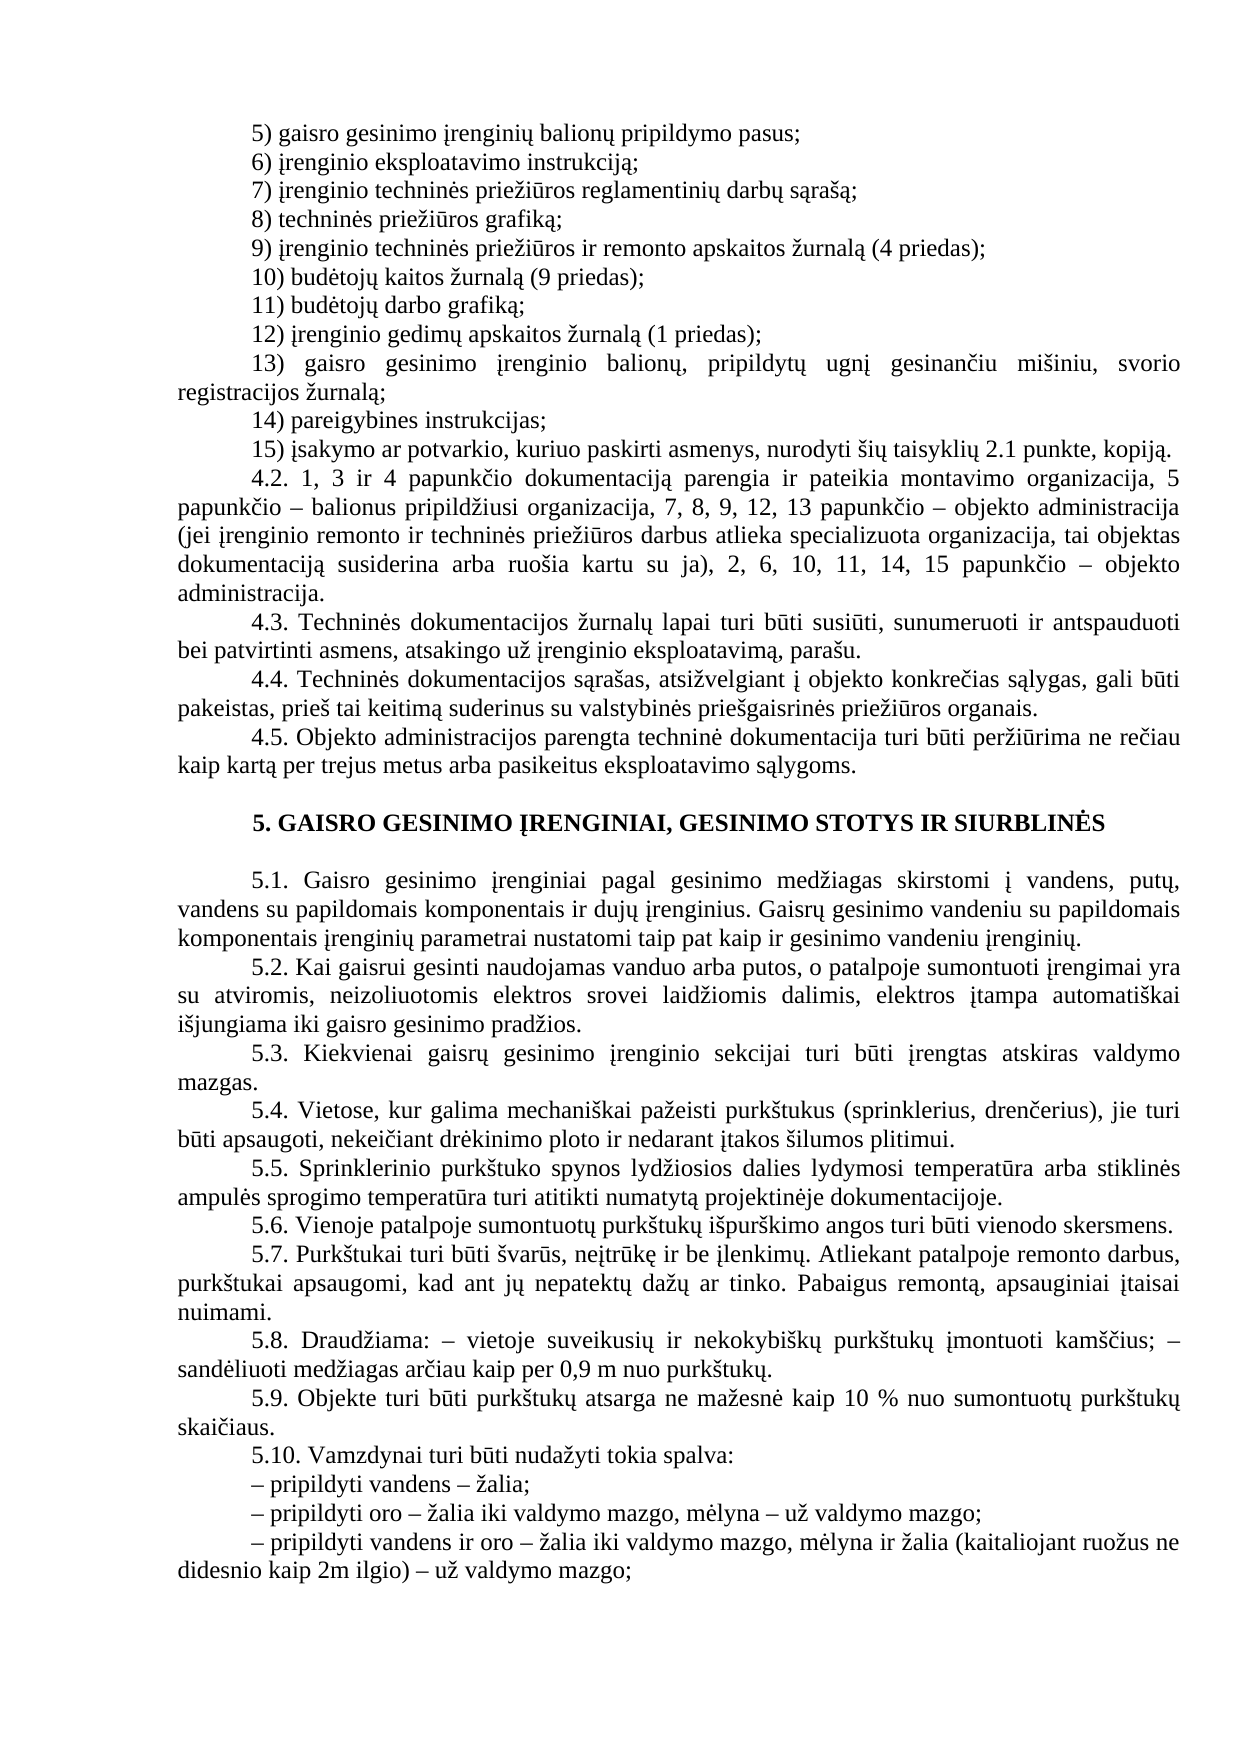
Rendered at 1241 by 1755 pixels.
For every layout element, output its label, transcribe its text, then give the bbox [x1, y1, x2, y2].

text 9) įrenginio techninės priežiūros ir remonto apskaitos žurnalą (4 priedas); [177, 233, 1181, 262]
text 4.4. Techninės dokumentacijos sąrašas, atsižvelgiant į objekto konkrečias sąlygas, gali būti pakeistas, prieš tai keitimą suderinus su valstybinės priešgaisrinės priežiūros organais. [177, 664, 1181, 722]
text 5.6. Vienoje patalpoje sumontuotų purkštukų išpurškimo angos turi būti vienodo skersmens. [177, 1211, 1181, 1239]
text 5. GAISRO GESINIMO ĮRENGINIAI, GESINIMO STOTYS IR SIURBLINĖS [177, 808, 1181, 837]
text 5.3. Kiekvienai gaisrų gesinimo įrenginio sekcijai turi būti įrengtas atskiras valdymo mazgas. [177, 1038, 1181, 1096]
text 5.1. Gaisro gesinimo įrenginiai pagal gesinimo medžiagas skirstomi į vandens, putų, vandens su papildomais komponentais ir dujų įrenginius. Gaisrų gesinimo vandeniu su papildomais komponentais įrenginių parametrai nustatomi taip pat kaip ir gesinimo vandeniu įrenginių. [177, 866, 1181, 952]
text – pripildyti vandens – žalia; [177, 1469, 1181, 1498]
text – pripildyti oro – žalia iki valdymo mazgo, mėlyna – už valdymo mazgo; [177, 1498, 1181, 1527]
text 5.2. Kai gaisrui gesinti naudojamas vanduo arba putos, o patalpoje sumontuoti įrengimai yra su atviromis, neizoliuotomis elektros srovei laidžiomis dalimis, elektros įtampa automatiškai išjungiama iki gaisro gesinimo pradžios. [177, 952, 1181, 1038]
text 5.4. Vietose, kur galima mechaniškai pažeisti purkštukus (sprinklerius, drenčerius), jie turi būti apsaugoti, nekeičiant drėkinimo ploto ir nedarant įtakos šilumos plitimui. [177, 1096, 1181, 1153]
text 10) budėtojų kaitos žurnalą (9 priedas); [177, 262, 1181, 291]
text 7) įrenginio techninės priežiūros reglamentinių darbų sąrašą; [177, 176, 1181, 204]
text 13) gaisro gesinimo įrenginio balionų, pripildytų ugnį gesinančiu mišiniu, svorio registracijos žurnalą; [177, 348, 1181, 406]
text 5.8. Draudžiama: – vietoje suveikusių ir nekokybiškų purkštukų įmontuoti kamščius; – sandėliuoti medžiagas arčiau kaip per 0,9 m nuo purkštukų. [177, 1326, 1181, 1383]
text 14) pareigybines instrukcijas; [177, 406, 1181, 434]
text 8) techninės priežiūros grafiką; [177, 204, 1181, 233]
text 5.7. Purkštukai turi būti švarūs, neįtrūkę ir be įlenkimų. Atliekant patalpoje remonto darbus, purkštukai apsaugomi, kad ant jų nepatektų dažų ar tinko. Pabaigus remontą, apsauginiai įtaisai nuimami. [177, 1239, 1181, 1326]
text 4.5. Objekto administracijos parengta techninė dokumentacija turi būti peržiūrima ne rečiau kaip kartą per trejus metus arba pasikeitus eksploatavimo sąlygoms. [177, 722, 1181, 779]
text 5) gaisro gesinimo įrenginių balionų pripildymo pasus; [177, 118, 1181, 147]
text 5.10. Vamzdynai turi būti nudažyti tokia spalva: [177, 1441, 1181, 1469]
text 15) įsakymo ar potvarkio, kuriuo paskirti asmenys, nurodyti šių taisyklių 2.1 punkte, kopiją. [177, 434, 1181, 463]
text 4.2. 1, 3 ir 4 papunkčio dokumentaciją parengia ir pateikia montavimo organizacija, 5 papunkčio – balionus pripildžiusi organizacija, 7, 8, 9, 12, 13 papunkčio – objekto administracija (jei įrenginio remonto ir techninės priežiūros darbus atlieka specializuota organizacija, tai objektas dokumentaciją susiderina arba ruošia kartu su ja), 2, 6, 10, 11, 14, 15 papunkčio – objekto administracija. [177, 463, 1181, 607]
text 5.9. Objekte turi būti purkštukų atsarga ne mažesnė kaip 10 % nuo sumontuotų purkštukų skaičiaus. [177, 1383, 1181, 1441]
text 6) įrenginio eksploatavimo instrukciją; [177, 147, 1181, 176]
text 4.3. Techninės dokumentacijos žurnalų lapai turi būti susiūti, sunumeruoti ir antspauduoti bei patvirtinti asmens, atsakingo už įrenginio eksploatavimą, parašu. [177, 607, 1181, 664]
text 11) budėtojų darbo grafiką; [177, 291, 1181, 319]
text 12) įrenginio gedimų apskaitos žurnalą (1 priedas); [177, 319, 1181, 348]
text – pripildyti vandens ir oro – žalia iki valdymo mazgo, mėlyna ir žalia (kaitaliojant ruožus ne didesnio kaip 2m ilgio) – už valdymo mazgo; [177, 1527, 1181, 1584]
text 5.5. Sprinklerinio purkštuko spynos lydžiosios dalies lydymosi temperatūra arba stiklinės ampulės sprogimo temperatūra turi atitikti numatytą projektinėje dokumentacijoje. [177, 1153, 1181, 1211]
